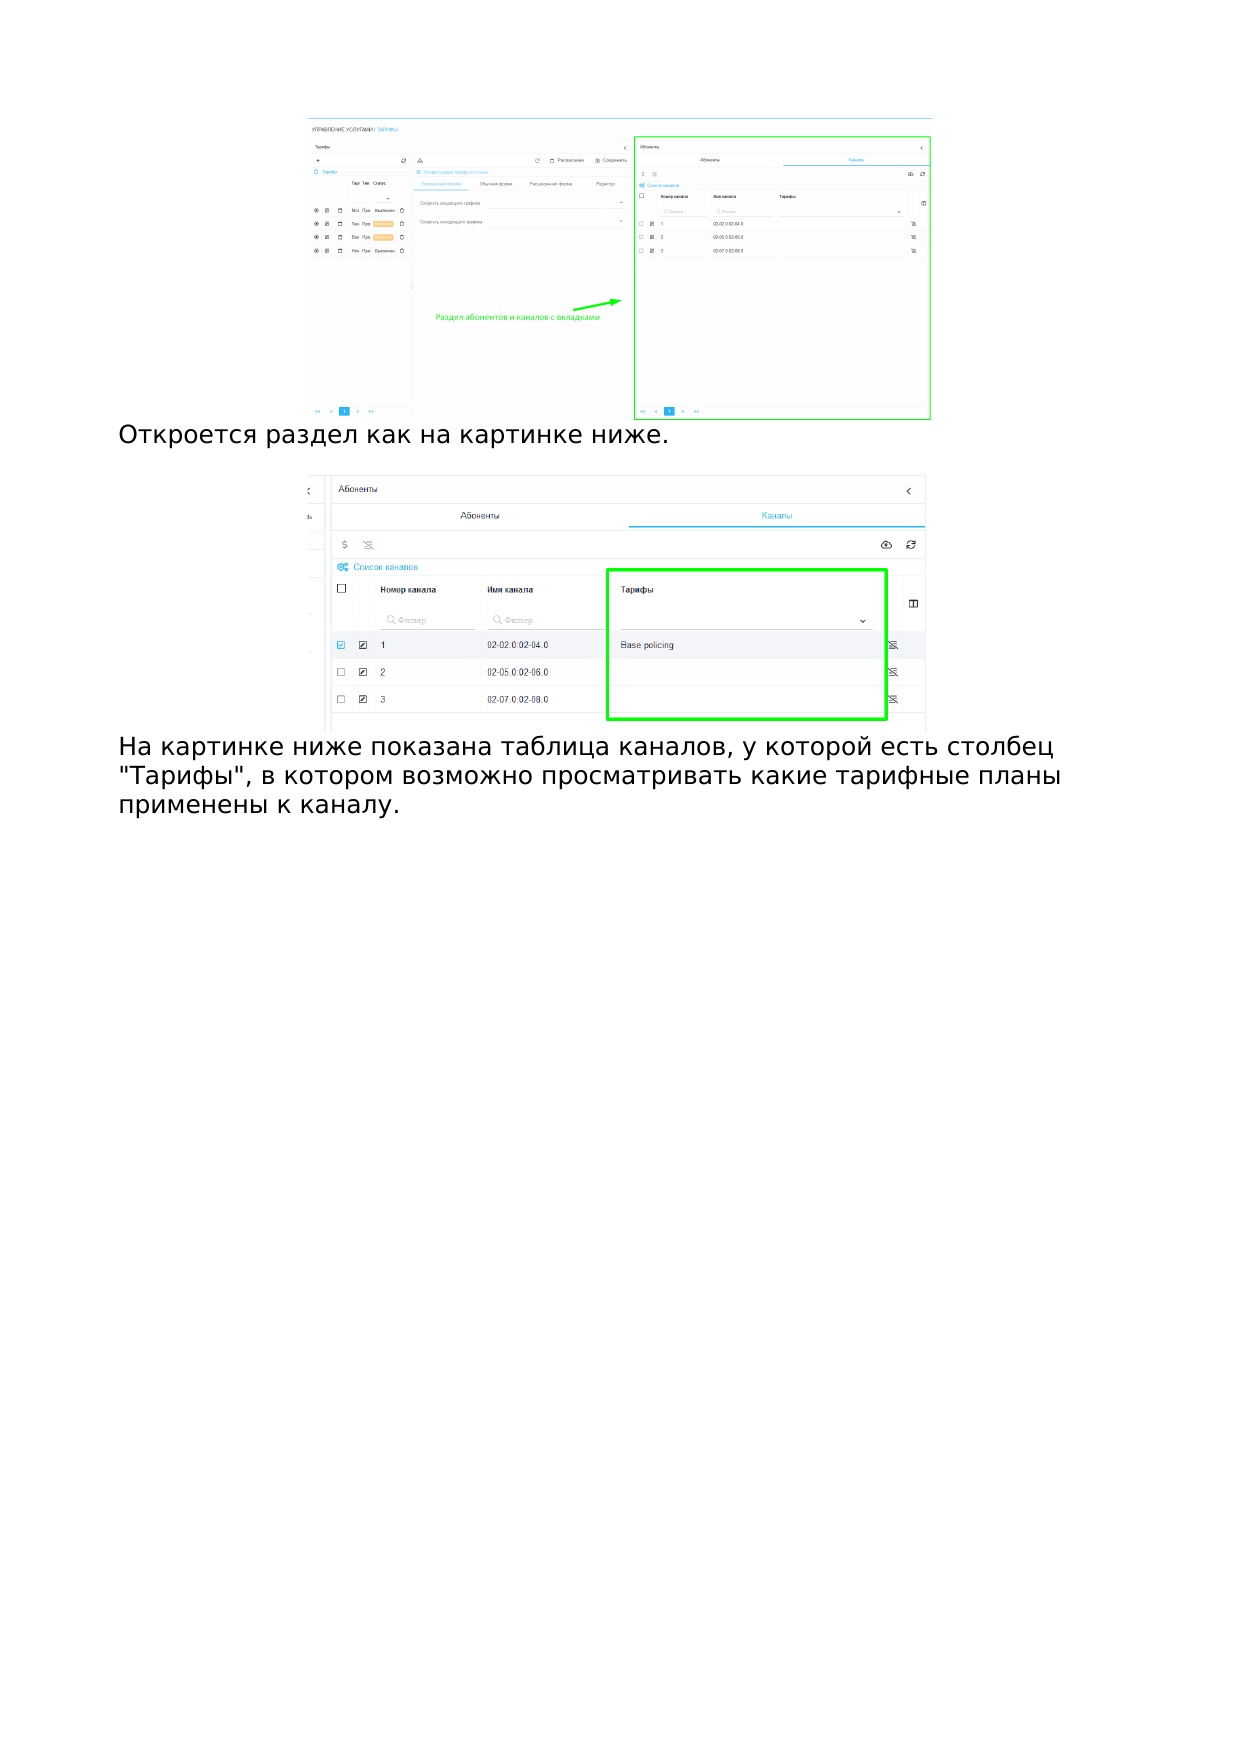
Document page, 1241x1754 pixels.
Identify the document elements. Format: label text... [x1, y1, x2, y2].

picture [307, 118, 933, 421]
picture [307, 462, 933, 732]
text Откроется раздел как на картинке ниже. [118, 118, 1122, 450]
text На картинке ниже показана таблица каналов, у которой есть столбец "Тарифы", в котором возможно просматривать какие тарифные планы применены к каналу. [118, 462, 1122, 819]
